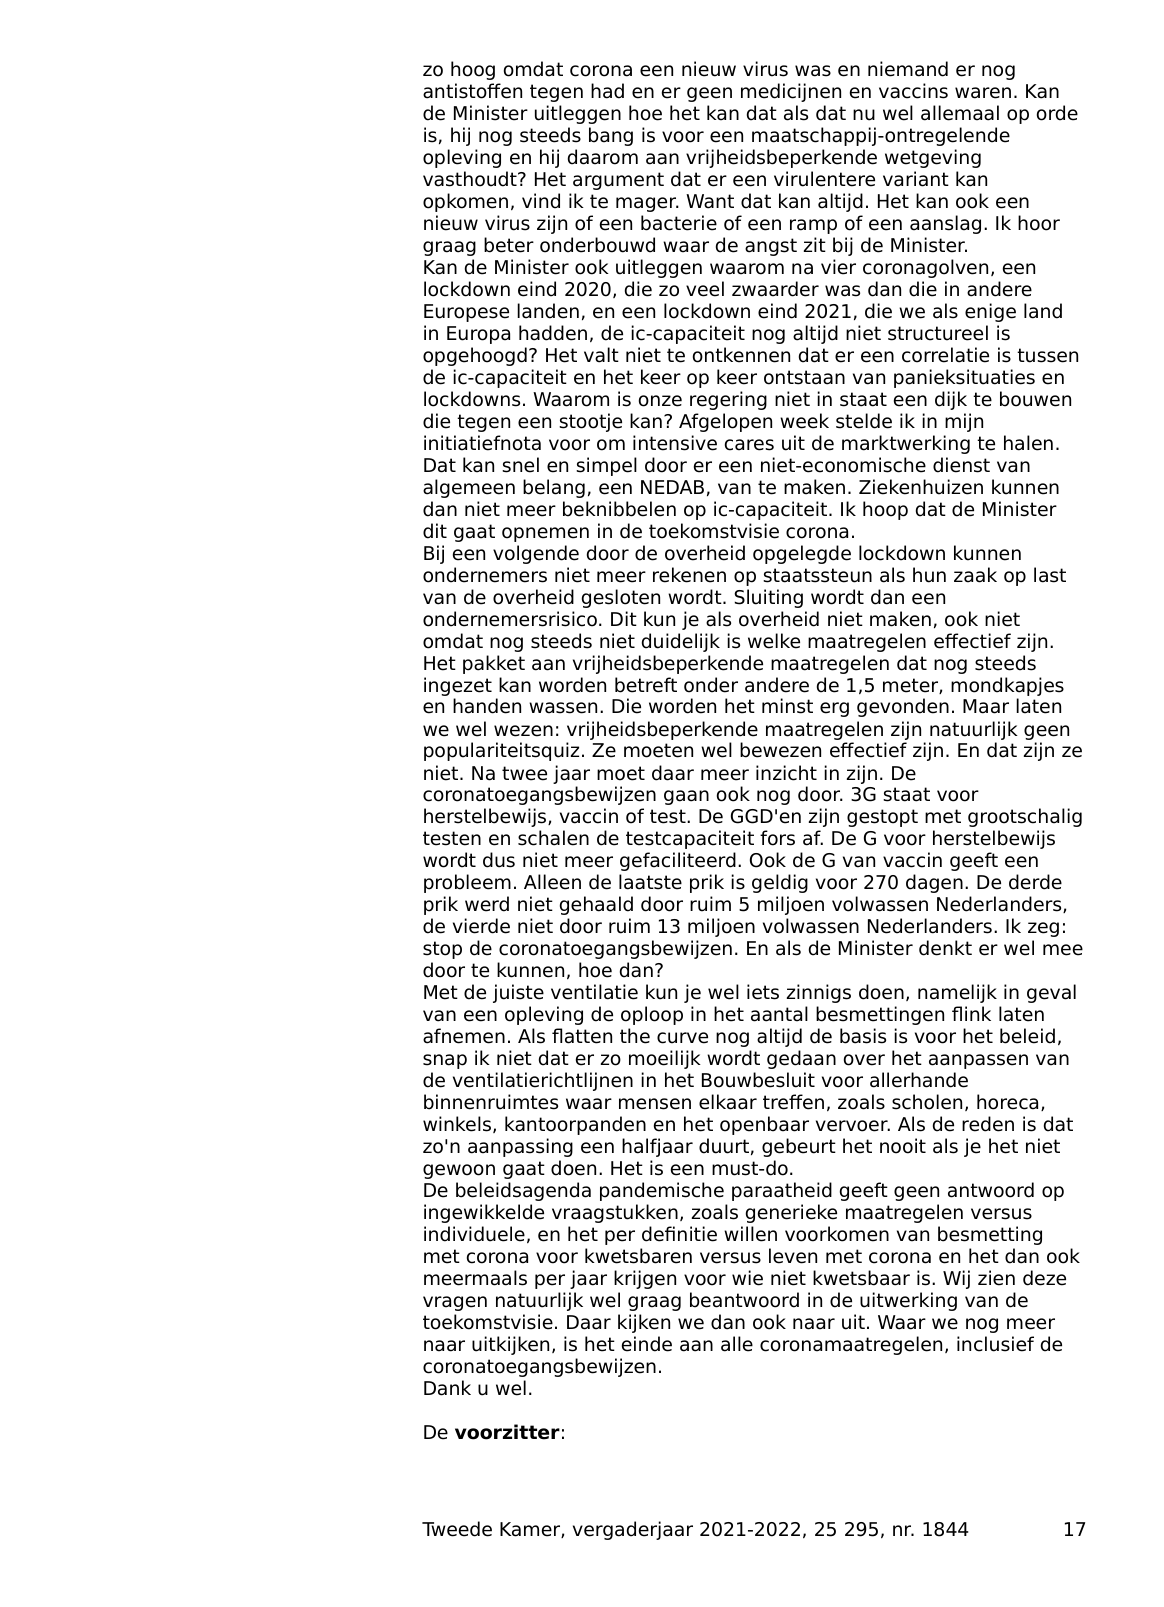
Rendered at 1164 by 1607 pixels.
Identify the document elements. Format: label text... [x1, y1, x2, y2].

text Het pakket aan vrijheidsbeperkende maatregelen dat nog steeds ingezet kan worden betreft onder andere de 1,5 meter, mondkapjes en handen wassen. Die worden het minst erg gevonden. Maar laten we wel wezen: vrijheidsbeperkende maatregelen zijn natuurlijk geen populariteitsquiz. Ze moeten wel bewezen effectief zijn. En dat zijn ze niet. Na twee jaar moet daar meer inzicht in zijn. De coronatoegangsbewijzen gaan ook nog door. 3G staat voor herstelbewijs, vaccin of test. De GGD'en zijn gestopt met grootschalig testen en schalen de testcapaciteit fors af. De G voor herstelbewijs wordt dus niet meer gefaciliteerd. Ook de G van vaccin geeft een probleem. Alleen de laatste prik is geldig voor 270 dagen. De derde prik werd niet gehaald door ruim 5 miljoen volwassen Nederlanders, de vierde niet door ruim 13 miljoen volwassen Nederlanders. Ik zeg: stop de coronatoegangsbewijzen. En als de Minister denkt er wel mee door te kunnen, hoe dan? [422, 652, 1087, 982]
text Bij een volgende door de overheid opgelegde lockdown kunnen ondernemers niet meer rekenen op staatssteun als hun zaak op last van de overheid gesloten wordt. Sluiting wordt dan een ondernemersrisico. Dit kun je als overheid niet maken, ook niet omdat nog steeds niet duidelijk is welke maatregelen effectief zijn. [422, 543, 1087, 652]
text Kan de Minister ook uitleggen waarom na vier coronagolven, een lockdown eind 2020, die zo veel zwaarder was dan die in andere Europese landen, en een lockdown eind 2021, die we als enige land in Europa hadden, de ic-capaciteit nog altijd niet structureel is opgehoogd? Het valt niet te ontkennen dat er een correlatie is tussen de ic-capaciteit en het keer op keer ontstaan van panieksituaties en lockdowns. Waarom is onze regering niet in staat een dijk te bouwen die tegen een stootje kan? Afgelopen week stelde ik in mijn initiatiefnota voor om intensive cares uit de marktwerking te halen. Dat kan snel en simpel door er een niet-economische dienst van algemeen belang, een NEDAB, van te maken. Ziekenhuizen kunnen dan niet meer beknibbelen op ic-capaciteit. Ik hoop dat de Minister dit gaat opnemen in de toekomstvisie corona. [422, 257, 1087, 543]
text De beleidsagenda pandemische paraatheid geeft geen antwoord op ingewikkelde vraagstukken, zoals generieke maatregelen versus individuele, en het per definitie willen voorkomen van besmetting met corona voor kwetsbaren versus leven met corona en het dan ook meermaals per jaar krijgen voor wie niet kwetsbaar is. Wij zien deze vragen natuurlijk wel graag beantwoord in de uitwerking van de toekomstvisie. Daar kijken we dan ook naar uit. Waar we nog meer naar uitkijken, is het einde aan alle coronamaatregelen, inclusief de coronatoegangsbewijzen. [422, 1180, 1087, 1378]
text Dank u wel. [422, 1378, 1087, 1400]
text Met de juiste ventilatie kun je wel iets zinnigs doen, namelijk in geval van een opleving de oploop in het aantal besmettingen flink laten afnemen. Als flatten the curve nog altijd de basis is voor het beleid, snap ik niet dat er zo moeilijk wordt gedaan over het aanpassen van de ventilatierichtlijnen in het Bouwbesluit voor allerhande binnenruimtes waar mensen elkaar treffen, zoals scholen, horeca, winkels, kantoorpanden en het openbaar vervoer. Als de reden is dat zo'n aanpassing een halfjaar duurt, gebeurt het nooit als je het niet gewoon gaat doen. Het is een must-do. [422, 982, 1087, 1180]
text De voorzitter: [422, 1422, 1087, 1444]
text zo hoog omdat corona een nieuw virus was en niemand er nog antistoffen tegen had en er geen medicijnen en vaccins waren. Kan de Minister uitleggen hoe het kan dat als dat nu wel allemaal op orde is, hij nog steeds bang is voor een maatschappij-ontregelende opleving en hij daarom aan vrijheidsbeperkende wetgeving vasthoudt? Het argument dat er een virulentere variant kan opkomen, vind ik te mager. Want dat kan altijd. Het kan ook een nieuw virus zijn of een bacterie of een ramp of een aanslag. Ik hoor graag beter onderbouwd waar de angst zit bij de Minister. [422, 59, 1087, 257]
